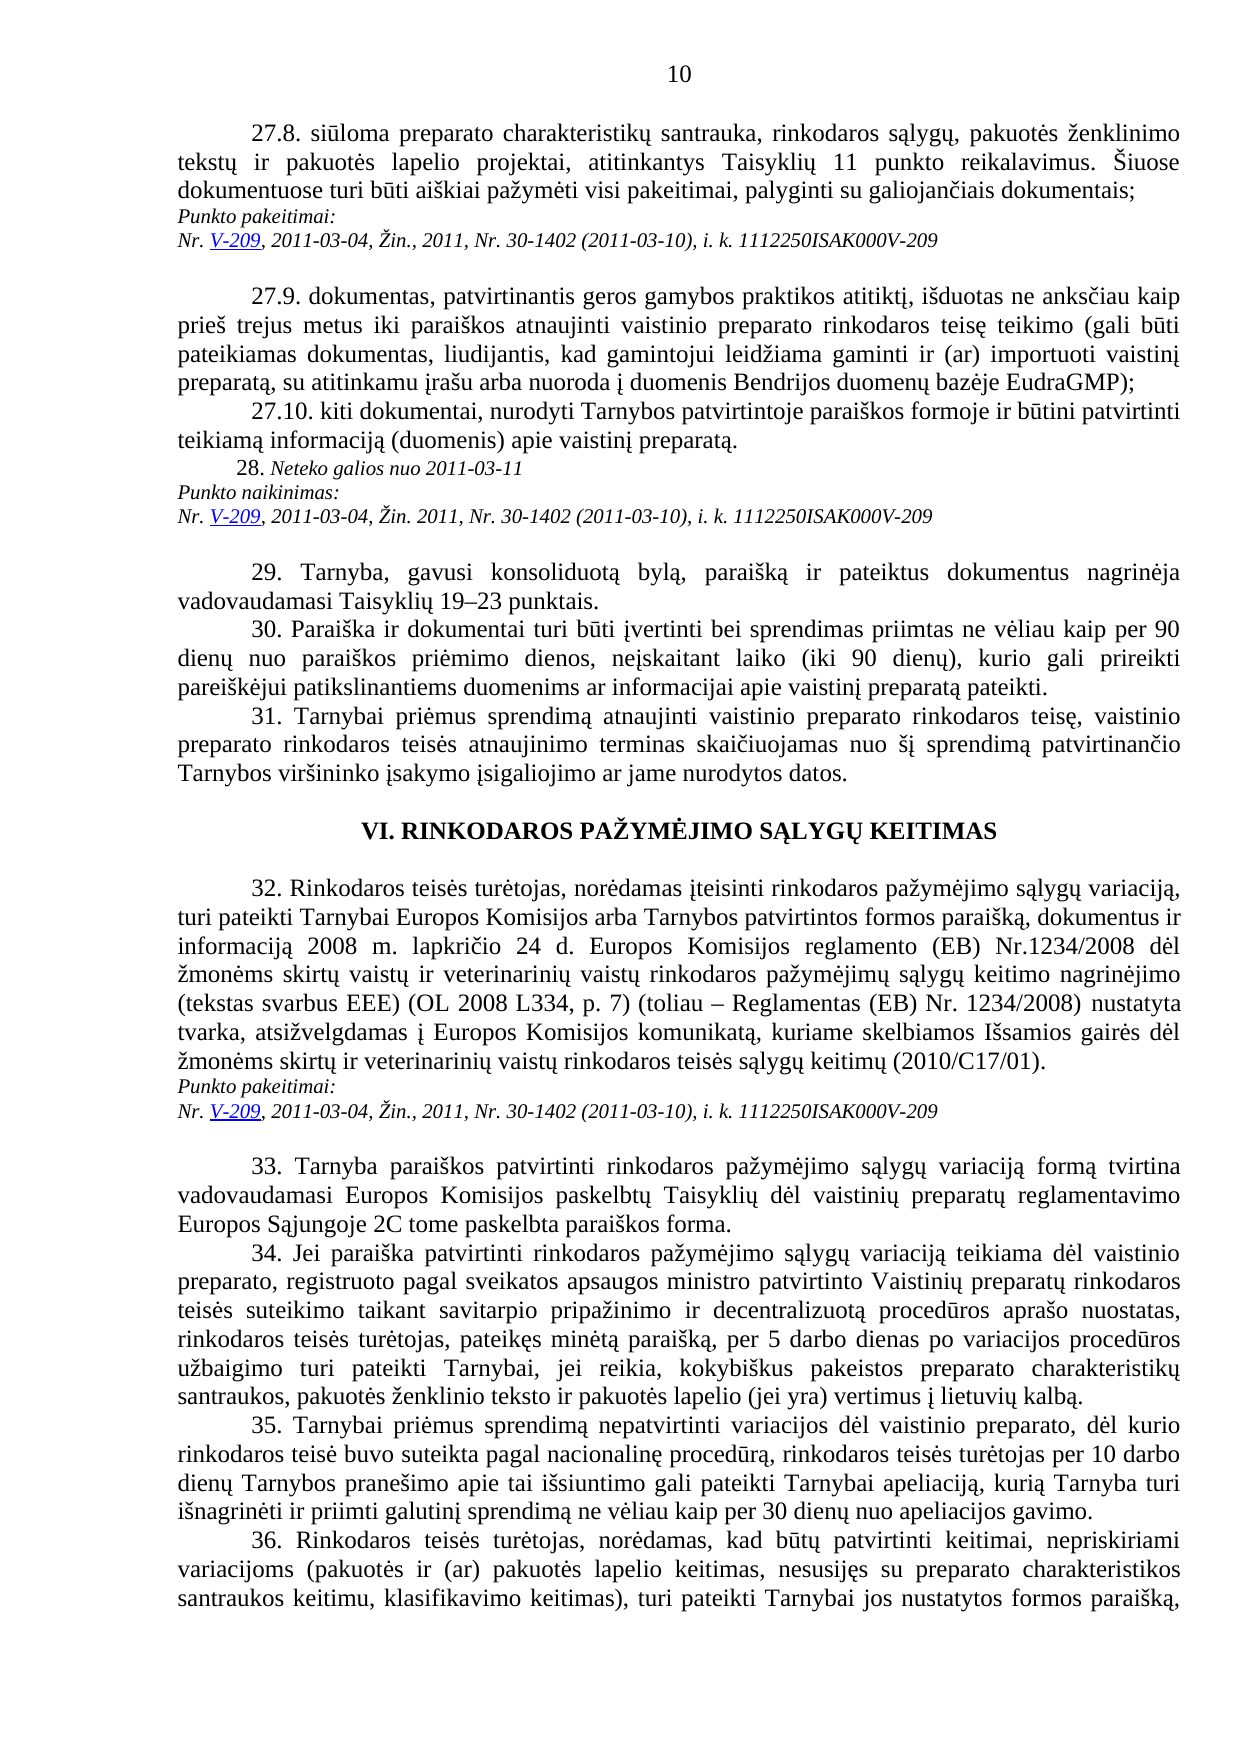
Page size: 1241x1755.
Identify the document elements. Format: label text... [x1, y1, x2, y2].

text Punkto pakeitimai: [177, 1074, 1181, 1098]
text Nr. V-209, 2011-03-04, Žin. 2011, Nr. 30-1402 (2011-03-10), i. k. 1112250ISAK000V-209 [177, 504, 1181, 528]
text 32. Rinkodaros teisės turėtojas, norėdamas įteisinti rinkodaros pažymėjimo sąlygų variaciją, turi pateikti Tarnybai Europos Komisijos arba Tarnybos patvirtintos formos paraišką, dokumentus ir informaciją 2008 m. lapkričio 24 d. Europos Komisijos reglamento (EB) Nr.1234/2008 dėl žmonėms skirtų vaistų ir veterinarinių vaistų rinkodaros pažymėjimų sąlygų keitimo nagrinėjimo (tekstas svarbus EEE) (OL 2008 L334, p. 7) (toliau – Reglamentas (EB) Nr. 1234/2008) nustatyta tvarka, atsižvelgdamas į Europos Komisijos komunikatą, kuriame skelbiamos Išsamios gairės dėl žmonėms skirtų ir veterinarinių vaistų rinkodaros teisės sąlygų keitimų (2010/C17/01). [177, 873, 1181, 1074]
text Punkto naikinimas: [177, 480, 1181, 504]
text 36. Rinkodaros teisės turėtojas, norėdamas, kad būtų patvirtinti keitimai, nepriskiriami variacijoms (pakuotės ir (ar) pakuotės lapelio keitimas, nesusijęs su preparato charakteristikos santraukos keitimu, klasifikavimo keitimas), turi pateikti Tarnybai jos nustatytos formos paraišką, [177, 1525, 1181, 1611]
text 28. Neteko galios nuo 2011-03-11 [177, 454, 1181, 480]
text 31. Tarnybai priėmus sprendimą atnaujinti vaistinio preparato rinkodaros teisę, vaistinio preparato rinkodaros teisės atnaujinimo terminas skaičiuojamas nuo šį sprendimą patvirtinančio Tarnybos viršininko įsakymo įsigaliojimo ar jame nurodytos datos. [177, 701, 1181, 787]
text Nr. V-209, 2011-03-04, Žin., 2011, Nr. 30-1402 (2011-03-10), i. k. 1112250ISAK000V-209 [177, 1098, 1181, 1123]
text 27.8. siūloma preparato charakteristikų santrauka, rinkodaros sąlygų, pakuotės ženklinimo tekstų ir pakuotės lapelio projektai, atitinkantys Taisyklių 11 punkto reikalavimus. Šiuose dokumentuose turi būti aiškiai pažymėti visi pakeitimai, palyginti su galiojančiais dokumentais; [177, 118, 1181, 204]
text VI. RINKODAROS PAŽYMĖJIMO SĄLYGŲ KEITIMAS [177, 816, 1181, 844]
text 30. Paraiška ir dokumentai turi būti įvertinti bei sprendimas priimtas ne vėliau kaip per 90 dienų nuo paraiškos priėmimo dienos, neįskaitant laiko (iki 90 dienų), kurio gali prireikti pareiškėjui patikslinantiems duomenims ar informacijai apie vaistinį preparatą pateikti. [177, 614, 1181, 701]
text 27.9. dokumentas, patvirtinantis geros gamybos praktikos atitiktį, išduotas ne anksčiau kaip prieš trejus metus iki paraiškos atnaujinti vaistinio preparato rinkodaros teisę teikimo (gali būti pateikiamas dokumentas, liudijantis, kad gamintojui leidžiama gaminti ir (ar) importuoti vaistinį preparatą, su atitinkamu įrašu arba nuoroda į duomenis Bendrijos duomenų bazėje EudraGMP); [177, 281, 1181, 396]
text 34. Jei paraiška patvirtinti rinkodaros pažymėjimo sąlygų variaciją teikiama dėl vaistinio preparato, registruoto pagal sveikatos apsaugos ministro patvirtinto Vaistinių preparatų rinkodaros teisės suteikimo taikant savitarpio pripažinimo ir decentralizuotą procedūros aprašo nuostatas, rinkodaros teisės turėtojas, pateikęs minėtą paraišką, per 5 darbo dienas po variacijos procedūros užbaigimo turi pateikti Tarnybai, jei reikia, kokybiškus pakeistos preparato charakteristikų santraukos, pakuotės ženklinio teksto ir pakuotės lapelio (jei yra) vertimus į lietuvių kalbą. [177, 1238, 1181, 1410]
text 27.10. kiti dokumentai, nurodyti Tarnybos patvirtintoje paraiškos formoje ir būtini patvirtinti teikiamą informaciją (duomenis) apie vaistinį preparatą. [177, 396, 1181, 454]
text 35. Tarnybai priėmus sprendimą nepatvirtinti variacijos dėl vaistinio preparato, dėl kurio rinkodaros teisė buvo suteikta pagal nacionalinę procedūrą, rinkodaros teisės turėtojas per 10 darbo dienų Tarnybos pranešimo apie tai išsiuntimo gali pateikti Tarnybai apeliaciją, kurią Tarnyba turi išnagrinėti ir priimti galutinį sprendimą ne vėliau kaip per 30 dienų nuo apeliacijos gavimo. [177, 1410, 1181, 1525]
text Nr. V-209, 2011-03-04, Žin., 2011, Nr. 30-1402 (2011-03-10), i. k. 1112250ISAK000V-209 [177, 228, 1181, 252]
text Punkto pakeitimai: [177, 204, 1181, 228]
text 29. Tarnyba, gavusi konsoliduotą bylą, paraišką ir pateiktus dokumentus nagrinėja vadovaudamasi Taisyklių 19–23 punktais. [177, 557, 1181, 614]
text 33. Tarnyba paraiškos patvirtinti rinkodaros pažymėjimo sąlygų variaciją formą tvirtina vadovaudamasi Europos Komisijos paskelbtų Taisyklių dėl vaistinių preparatų reglamentavimo Europos Sąjungoje 2C tome paskelbta paraiškos forma. [177, 1151, 1181, 1238]
